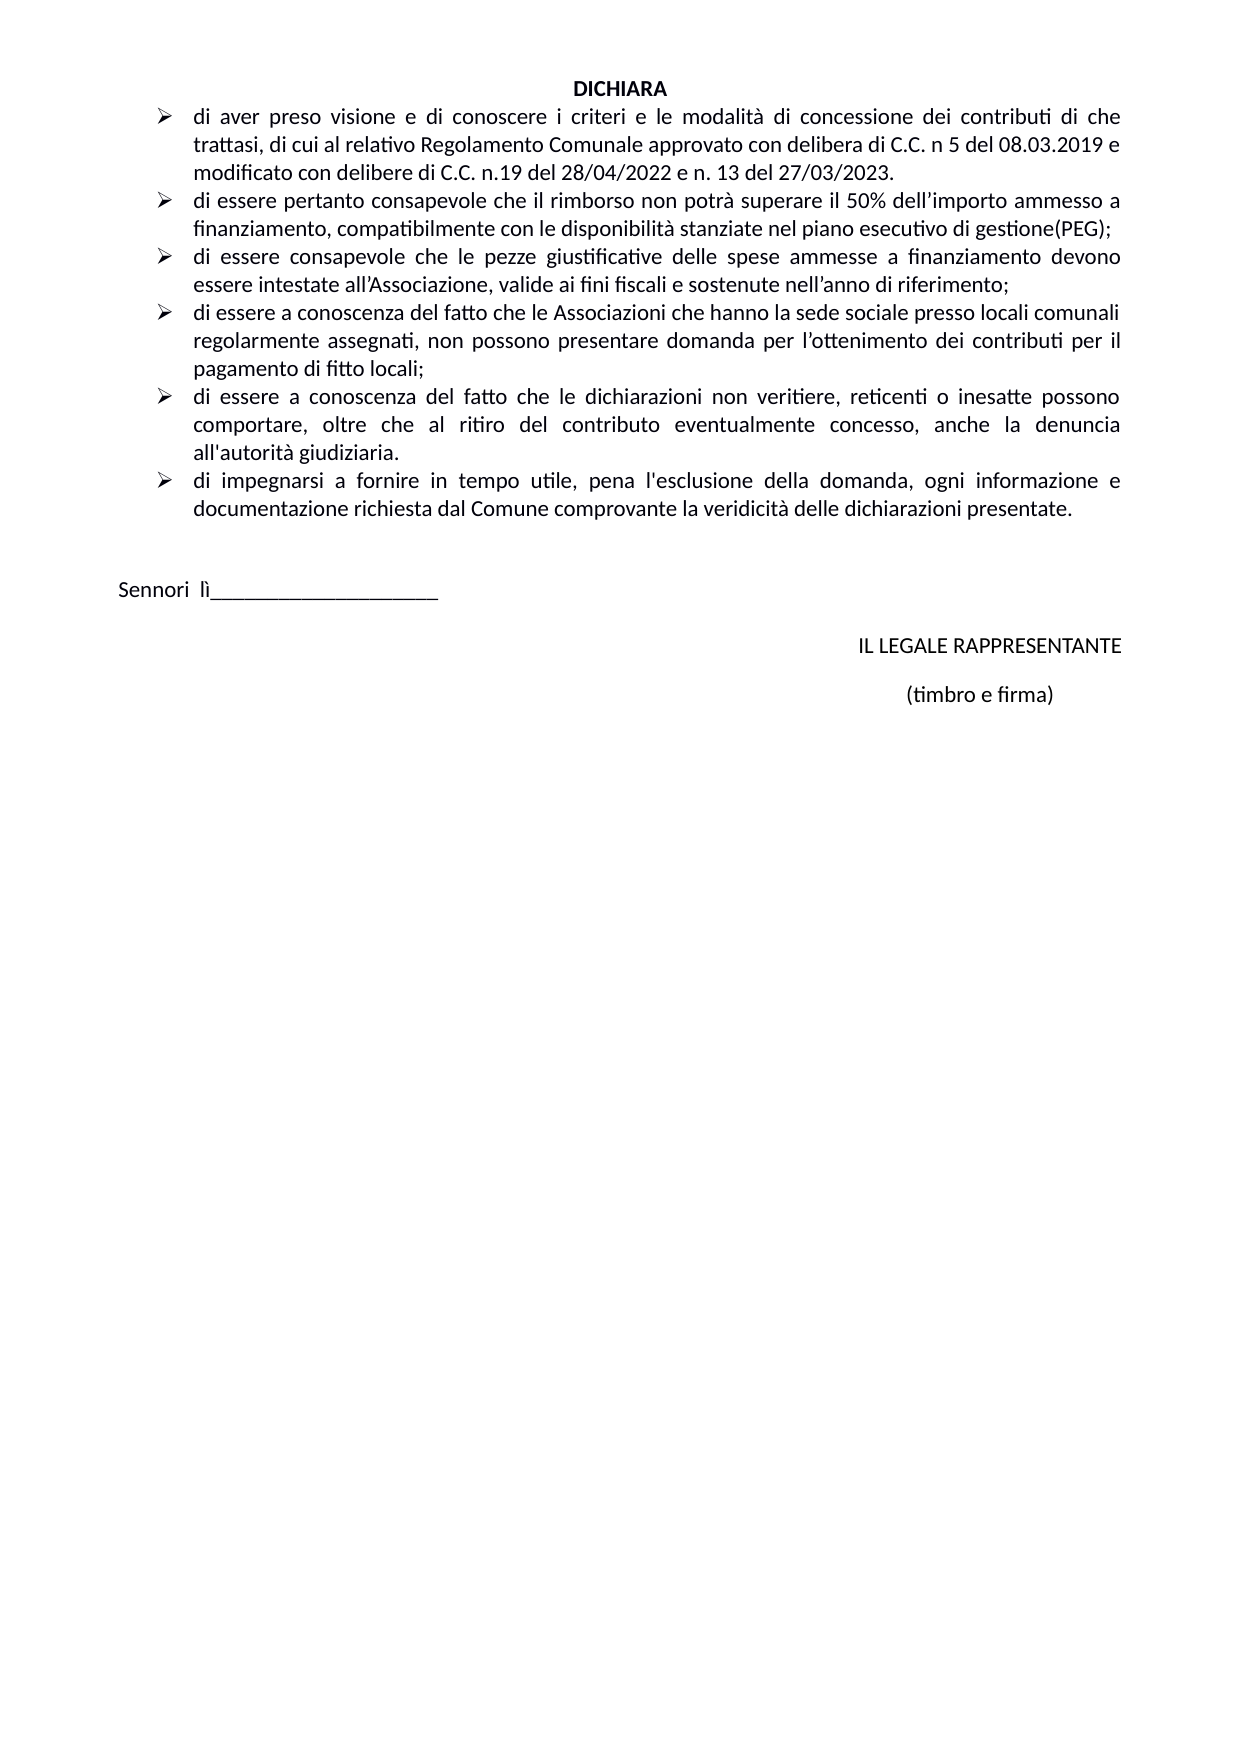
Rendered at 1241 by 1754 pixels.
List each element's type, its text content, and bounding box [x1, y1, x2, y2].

list di essere consapevole che le pezze giustificative delle spese ammesse a finanziamento devono essere intestate all’Associazione, valide ai fini fiscali e sostenute nell’anno di riferimento; [156, 242, 1122, 298]
list di essere pertanto consapevole che il rimborso non potrà superare il 50% dell’importo ammesso a finanziamento, compatibilmente con le disponibilità stanziate nel piano esecutivo di gestione(PEG); [156, 186, 1122, 242]
text Sennori lì____________________ [118, 575, 1122, 603]
text (timbro e firma) [59, 680, 1122, 708]
text IL LEGALE RAPPRESENTANTE [59, 631, 1122, 659]
list di essere a conoscenza del fatto che le Associazioni che hanno la sede sociale presso locali comunali regolarmente assegnati, non possono presentare domanda per l’ottenimento dei contributi per il pagamento di fitto locali; [156, 298, 1122, 382]
list di essere a conoscenza del fatto che le dichiarazioni non veritiere, reticenti o inesatte possono comportare, oltre che al ritiro del contributo eventualmente concesso, anche la denuncia all'autorità giudiziaria. [156, 382, 1122, 466]
list di impegnarsi a fornire in tempo utile, pena l'esclusione della domanda, ogni informazione e documentazione richiesta dal Comune comprovante la veridicità delle dichiarazioni presentate. [156, 466, 1122, 522]
list di aver preso visione e di conoscere i criteri e le modalità di concessione dei contributi di che trattasi, di cui al relativo Regolamento Comunale approvato con delibera di C.C. n 5 del 08.03.2019 e modificato con delibere di C.C. n.19 del 28/04/2022 e n. 13 del 27/03/2023. [156, 102, 1122, 186]
text DICHIARA [118, 74, 1122, 102]
